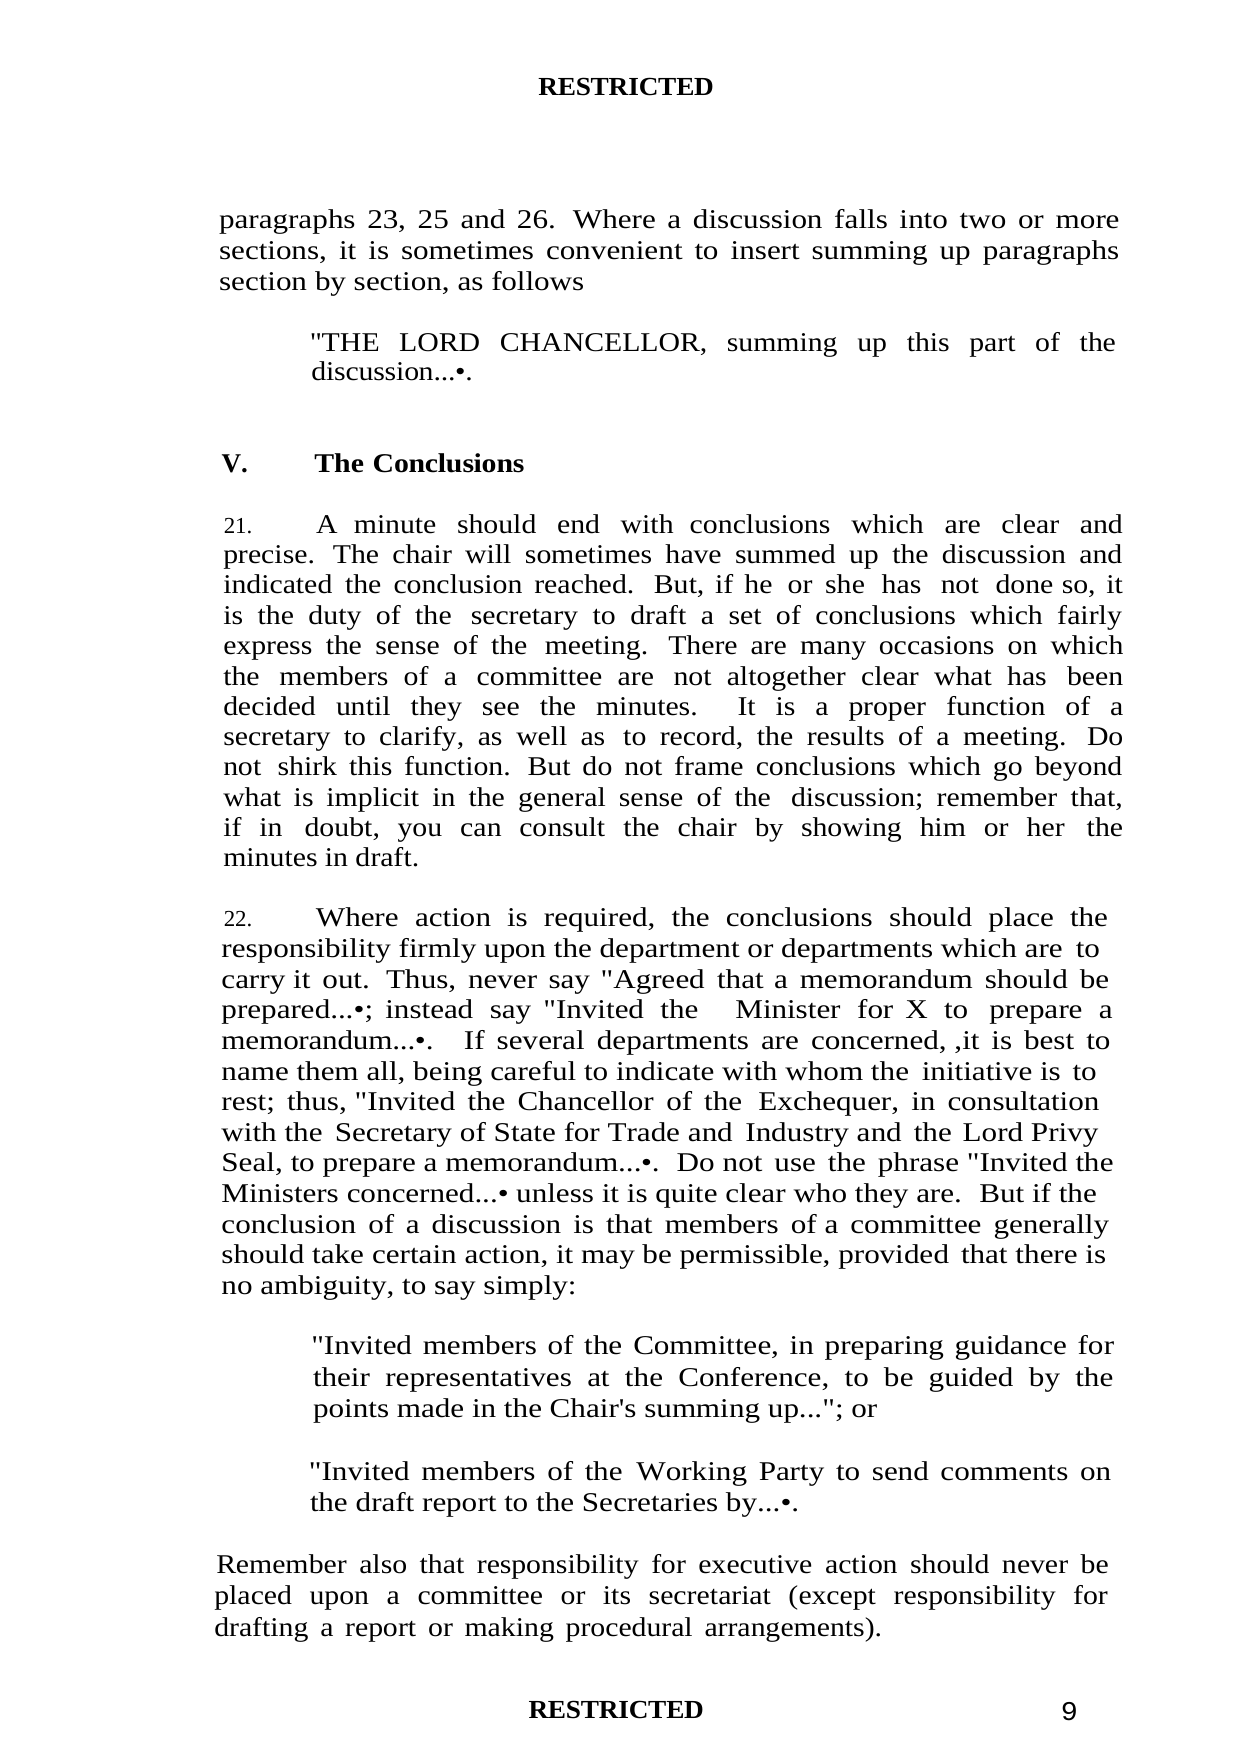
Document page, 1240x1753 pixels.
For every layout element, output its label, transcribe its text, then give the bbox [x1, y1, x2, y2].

text "Invited members of the Working Party to send comments on the draft report to the Secretaries by...•. [309, 1455, 1111, 1517]
text paragraphs 23, 25 and 26. Where a discussion falls into two or more sections, it is sometimes convenient to insert summing up paragraphs section by section, as follows [219, 204, 1121, 296]
text Remember also that responsibility for executive action should never be placed upon a committee or its secretariat (except responsibility for drafting a report or making procedural arrangements). [214, 1548, 1110, 1642]
text "Invited members of the Committee, in preparing guidance for their representatives at the Conference, to be guided by the points made in the Chair's summing up..."; or [311, 1329, 1115, 1423]
list A minute should end with conclusions which are clear and precise. The chair will sometimes have summed up the discussion and indicated the conclusion reached. But, if he or she has not done so, it is the duty of the secretary to draft a set of conclusions which fairly express the sense of the meeting. There are many occasions on which the members of a committee are not altogether clear what has been decided until they see the minutes. It is a proper function of a secretary to clarify, as well as to record, the results of a meeting. Do not shirk this function. But do not frame conclusions which go beyond what is implicit in the general sense of the discussion; remember that, if in doubt, you can consult the chair by showing him or her the minutes in draft. [223, 509, 1123, 873]
list Where action is required, the conclusions should place the responsibility firmly upon the department or departments which are to carry it out. Thus, never say "Agreed that a memorandum should be prepared...•; instead say "Invited the Minister for X to prepare a memorandum...•. If several departments are concerned, ,it is best to name them all, being careful to indicate with whom the initiative is to rest; thus, "Invited the Chancellor of the Exchequer, in consultation with the Secretary of State for Trade and Industry and the Lord Privy Seal, to prepare a memorandum...•. Do not use the phrase "Invited the Ministers concerned...• unless it is quite clear who they are. But if the conclusion of a discussion is that members of a committee generally should take certain action, it may be permissible, provided that there is no ambiguity, to say simply: [221, 902, 1122, 1300]
subtitle The Conclusions [221, 447, 1142, 478]
text "THE LORD CHANCELLOR, summing up this part of the discussion...•. [309, 327, 1117, 387]
